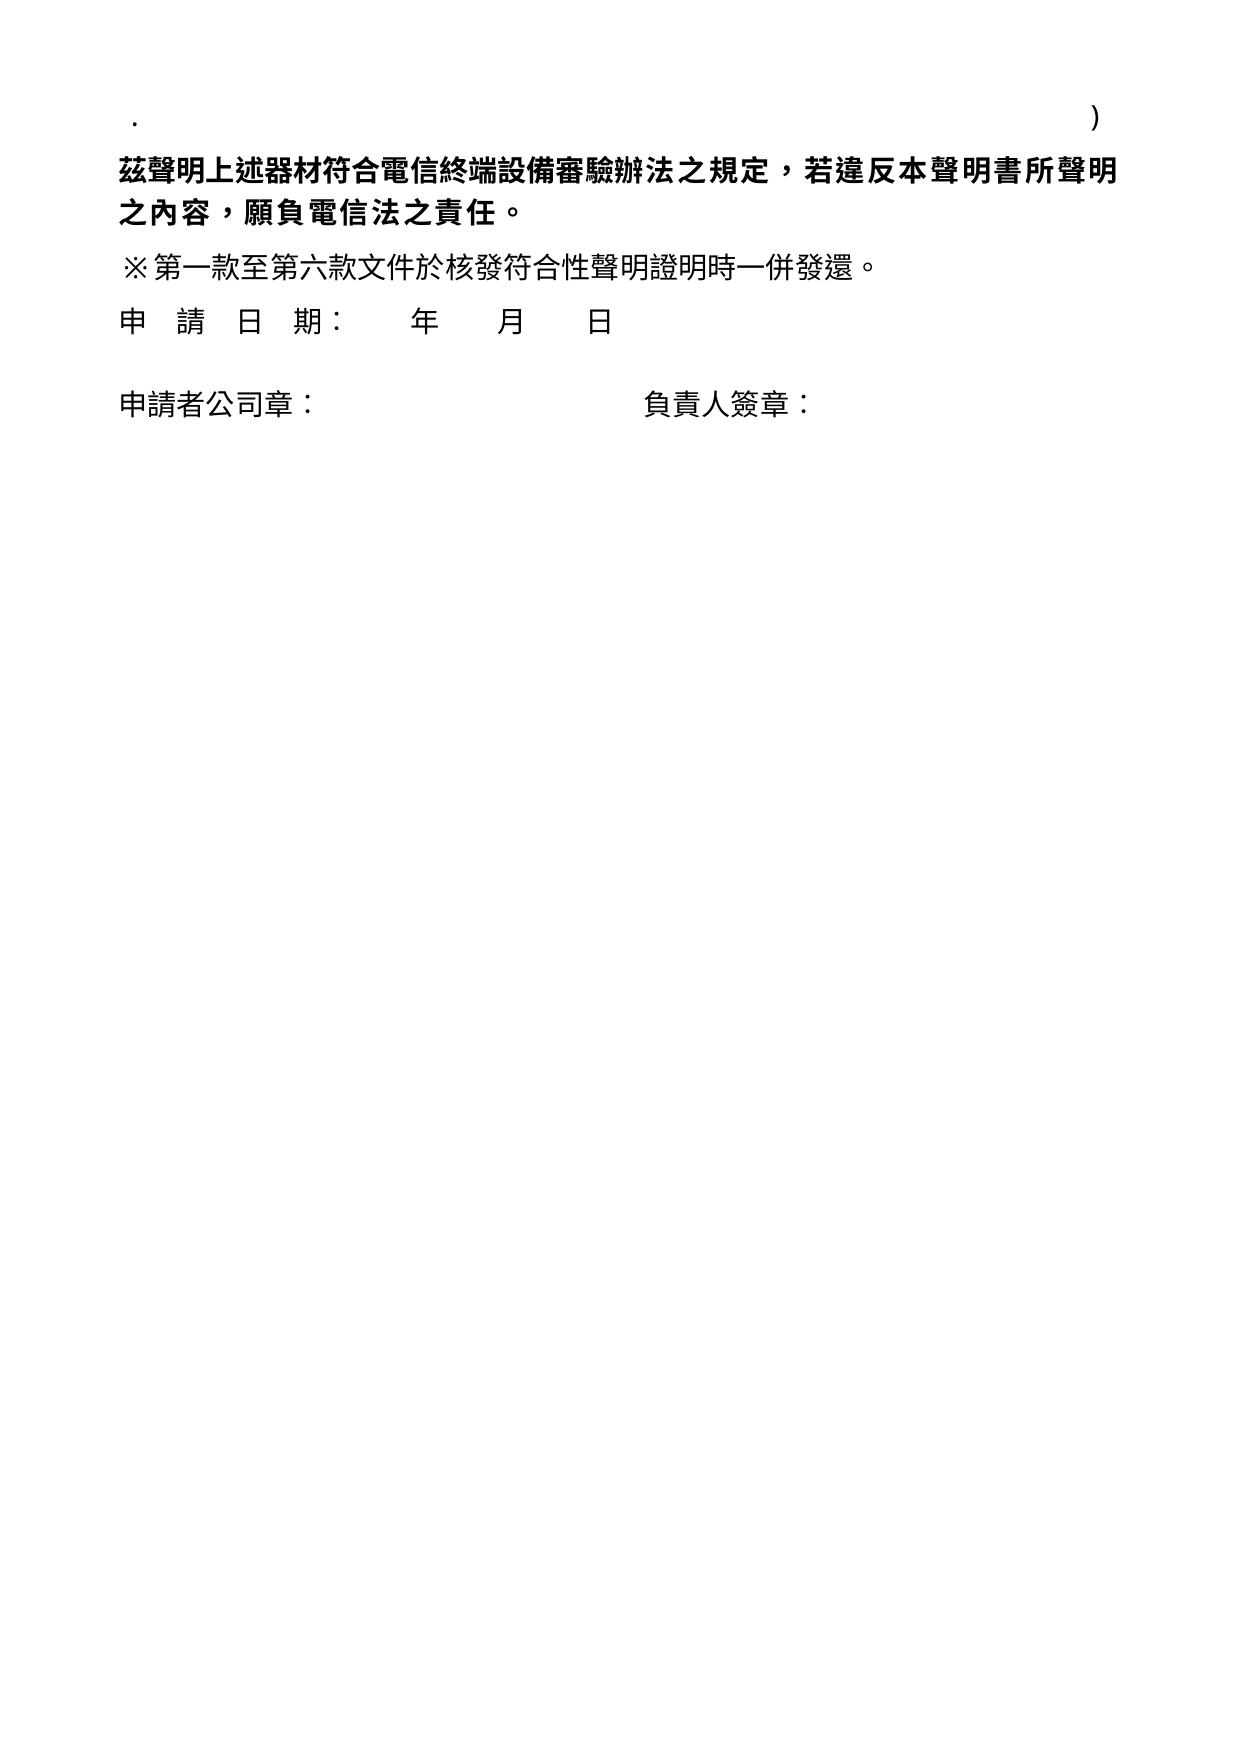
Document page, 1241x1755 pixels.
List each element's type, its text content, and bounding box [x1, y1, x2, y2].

text ※第一款至第六款文件於核發符合性聲明證明時一併發還。 [118, 244, 1122, 287]
text 申 請 日 期︰ 年 月 日 [118, 299, 1122, 341]
text 申請者公司章︰ 負責人簽章︰ [118, 381, 1122, 423]
text 茲聲明上述器材符合電信終端設備審驗辦法之規定，若違反本聲明書所聲明之內容，願負電信法之責任。 [118, 147, 1122, 232]
table_cell ) [1084, 89, 1133, 134]
table_cell [146, 89, 1083, 134]
table_cell . [109, 89, 146, 134]
